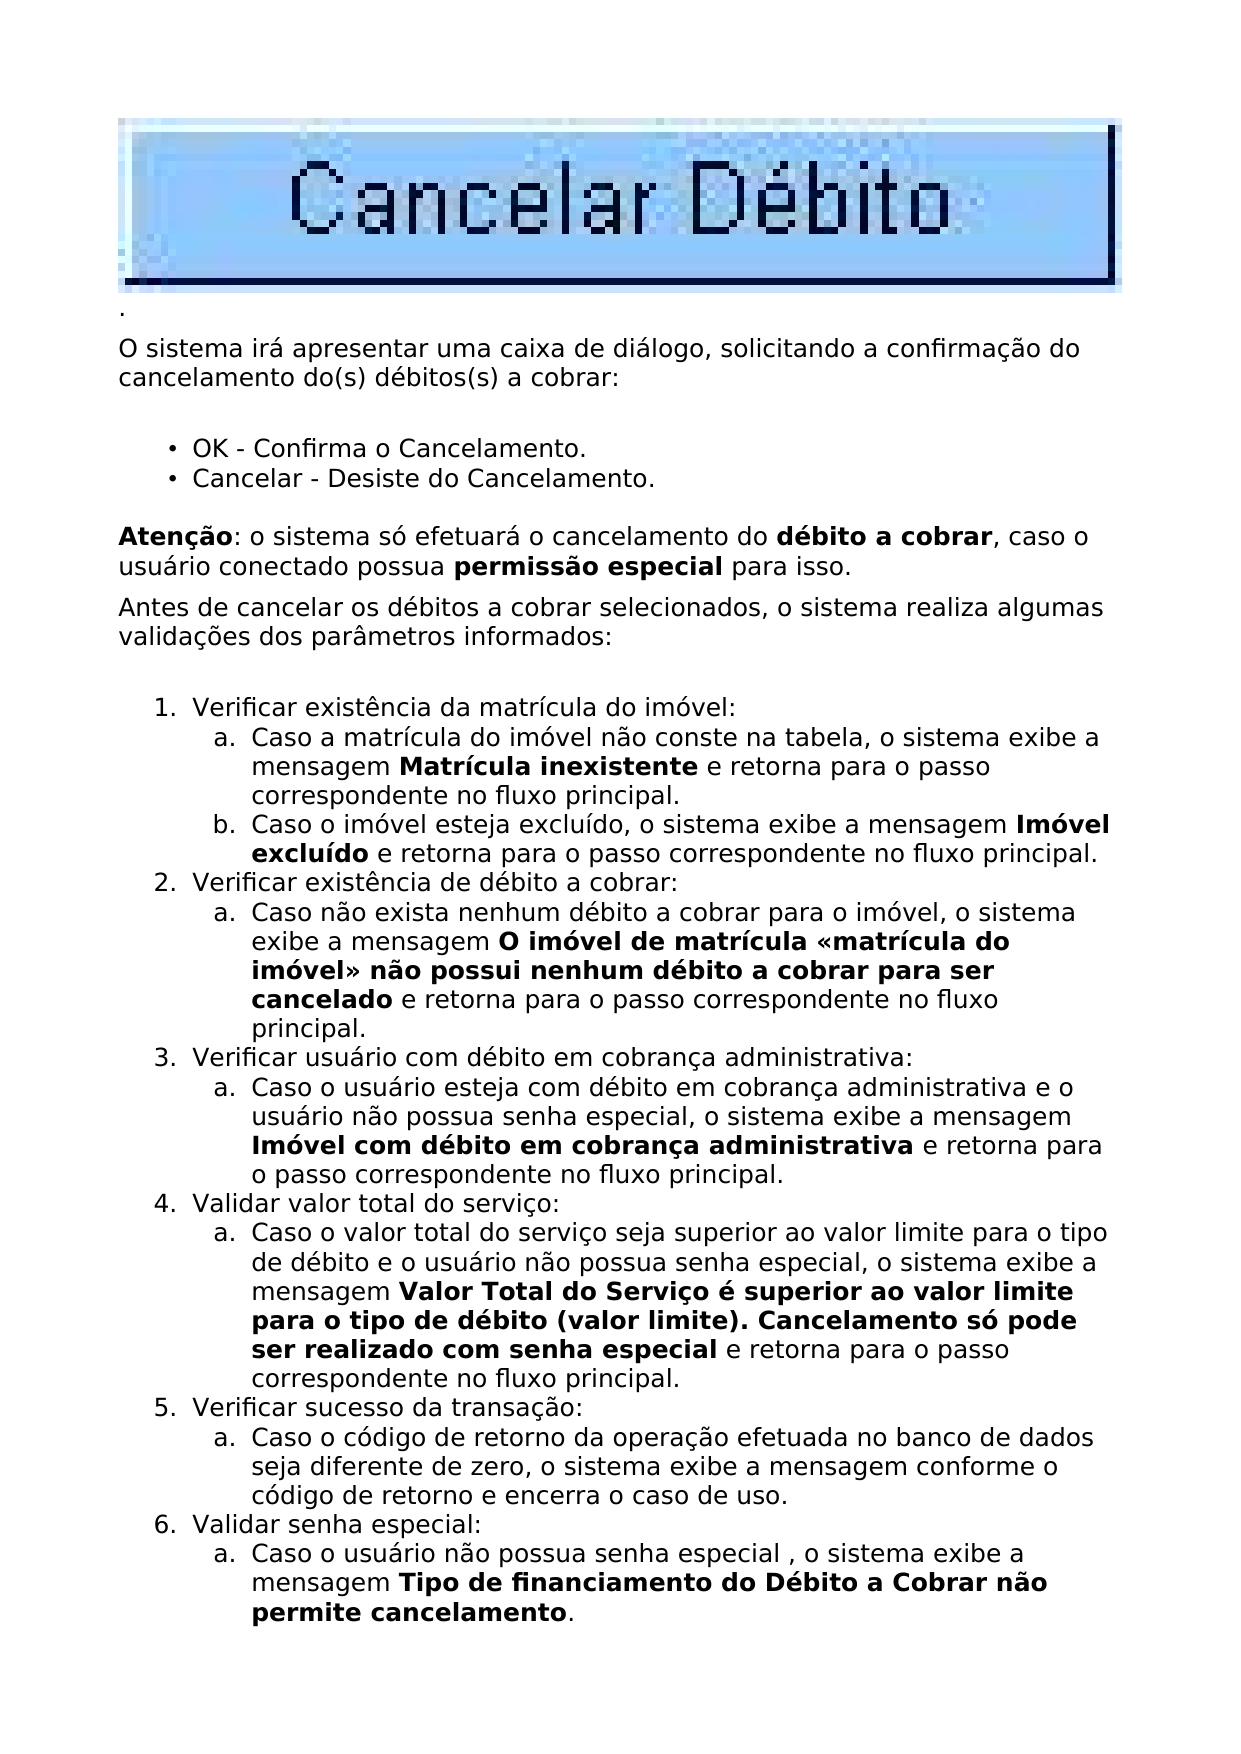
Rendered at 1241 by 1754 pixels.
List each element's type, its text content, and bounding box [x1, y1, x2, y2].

list Verificar existência da matrícula do imóvel: [177, 694, 1122, 723]
list Caso o valor total do serviço seja superior ao valor limite para o tipo de débito e o usuário não possua senha especial, o sistema exibe a mensagem Valor Total do Serviço é superior ao valor limite para o tipo de débito (valor limite). Cancelamento só pode ser realizado com senha especial e retorna para o passo correspondente no fluxo principal. [236, 1219, 1122, 1394]
picture [118, 118, 1123, 293]
list Verificar usuário com débito em cobrança administrativa: [177, 1044, 1122, 1073]
list Cancelar - Desiste do Cancelamento. [177, 464, 1122, 493]
list Caso o usuário não possua senha especial , o sistema exibe a mensagem Tipo de financiamento do Débito a Cobrar não permite cancelamento. [236, 1539, 1122, 1627]
list Caso o código de retorno da operação efetuada no banco de dados seja diferente de zero, o sistema exibe a mensagem conforme o código de retorno e encerra o caso de uso. [236, 1423, 1122, 1510]
list Caso a matrícula do imóvel não conste na tabela, o sistema exibe a mensagem Matrícula inexistente e retorna para o passo correspondente no fluxo principal. [236, 723, 1122, 810]
list Verificar sucesso da transação: [177, 1394, 1122, 1423]
list Caso não exista nenhum débito a cobrar para o imóvel, o sistema exibe a mensagem O imóvel de matrícula «matrícula do imóvel» não possui nenhum débito a cobrar para ser cancelado e retorna para o passo correspondente no fluxo principal. [236, 898, 1122, 1044]
text Atenção: o sistema só efetuará o cancelamento do débito a cobrar, caso o usuário conectado possua permissão especial para isso. [118, 522, 1122, 581]
text . [118, 293, 1122, 322]
list Verificar existência de débito a cobrar: [177, 869, 1122, 898]
text Antes de cancelar os débitos a cobrar selecionados, o sistema realiza algumas validações dos parâmetros informados: [118, 593, 1122, 652]
text O sistema irá apresentar uma caixa de diálogo, solicitando a confirmação do cancelamento do(s) débitos(s) a cobrar: [118, 334, 1122, 393]
list Validar valor total do serviço: [177, 1189, 1122, 1219]
list OK - Confirma o Cancelamento. [177, 435, 1122, 464]
list Validar senha especial: [177, 1510, 1122, 1539]
list Caso o imóvel esteja excluído, o sistema exibe a mensagem Imóvel excluído e retorna para o passo correspondente no fluxo principal. [236, 810, 1122, 869]
list Caso o usuário esteja com débito em cobrança administrativa e o usuário não possua senha especial, o sistema exibe a mensagem Imóvel com débito em cobrança administrativa e retorna para o passo correspondente no fluxo principal. [236, 1073, 1122, 1189]
